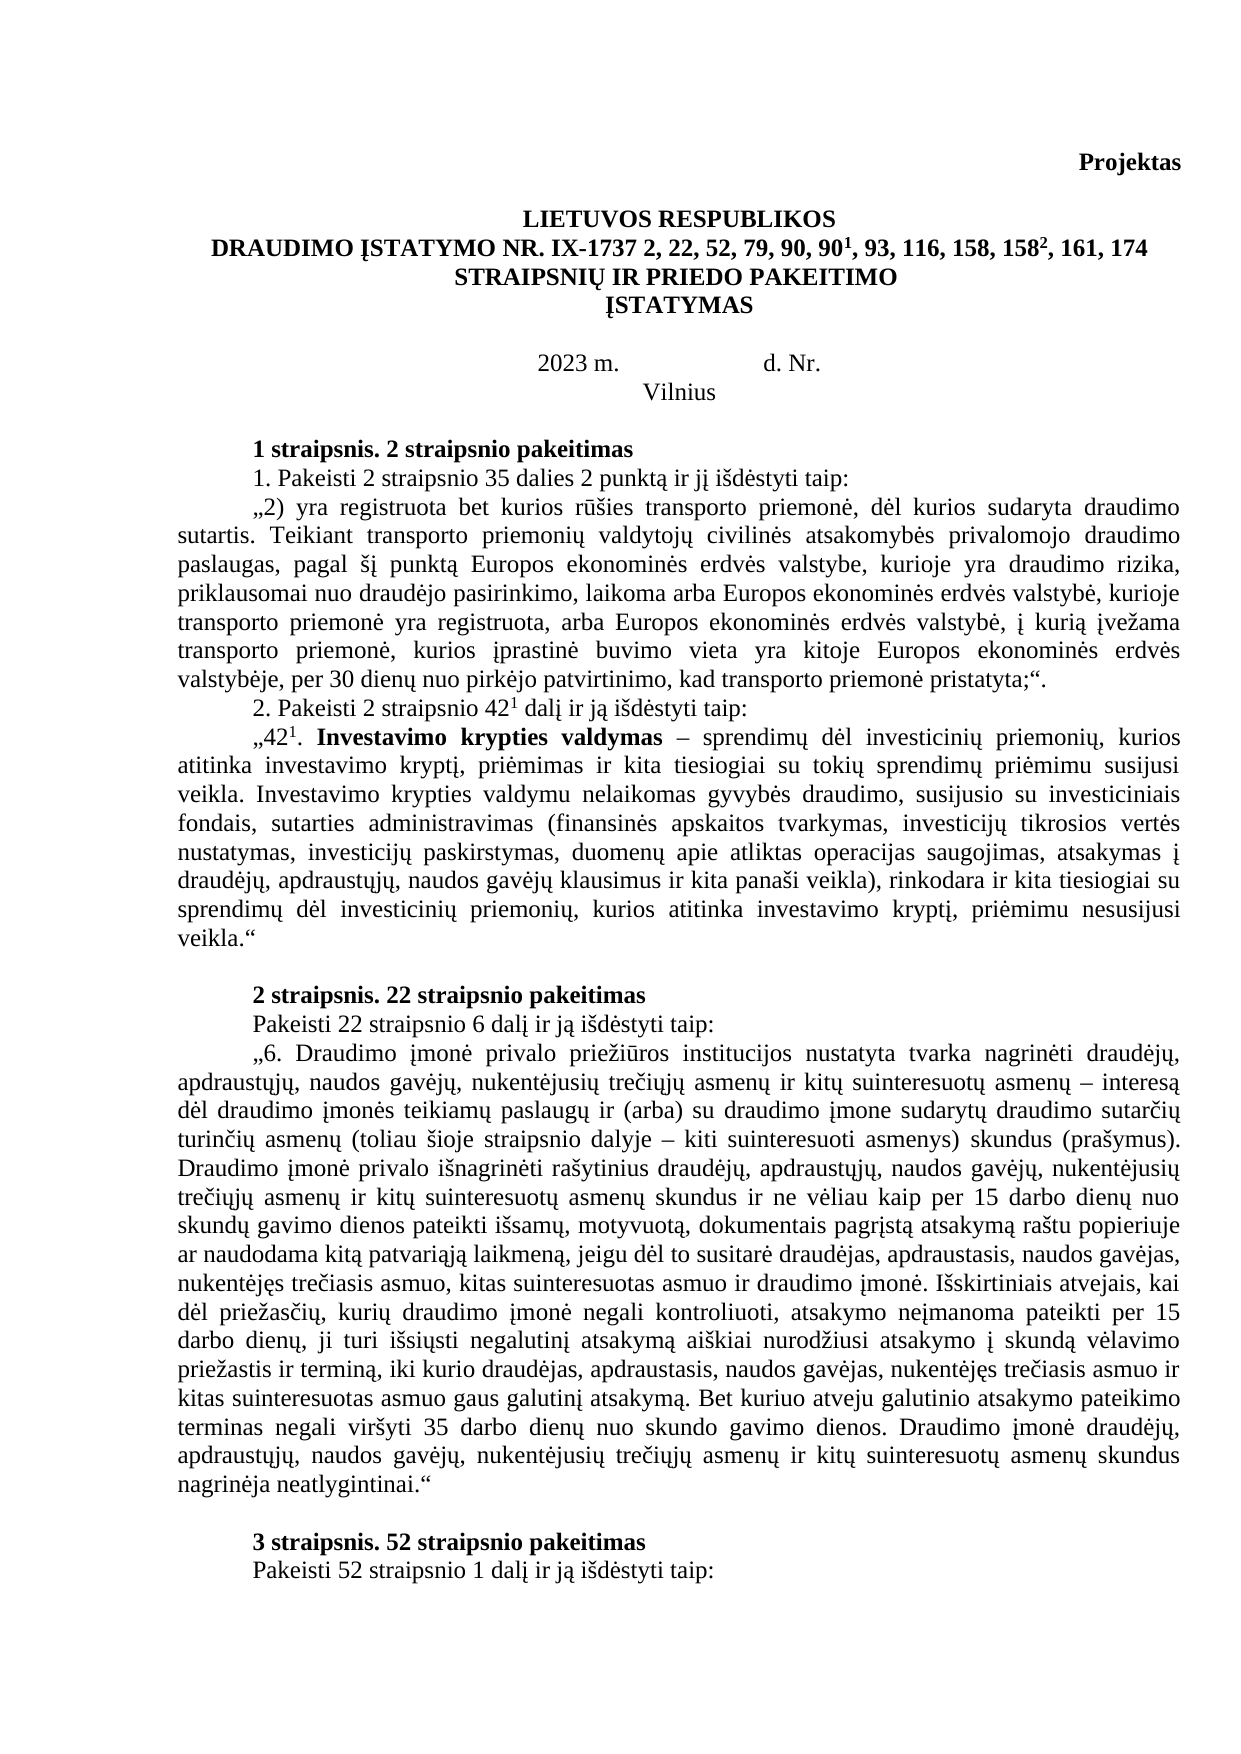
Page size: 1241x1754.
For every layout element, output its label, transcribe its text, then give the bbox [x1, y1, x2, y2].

text ĮSTATYMAS [177, 291, 1181, 319]
text „421. Investavimo krypties valdymas – sprendimų dėl investicinių priemonių, kurios atitinka investavimo kryptį, priėmimas ir kita tiesiogiai su tokių sprendimų priėmimu susijusi veikla. Investavimo krypties valdymu nelaikomas gyvybės draudimo, susijusio su investiciniais fondais, sutarties administravimas (finansinės apskaitos tvarkymas, investicijų tikrosios vertės nustatymas, investicijų paskirstymas, duomenų apie atliktas operacijas saugojimas, atsakymas į draudėjų, apdraustųjų, naudos gavėjų klausimus ir kita panaši veikla), rinkodara ir kita tiesiogiai su sprendimų dėl investicinių priemonių, kurios atitinka investavimo kryptį, priėmimu nesusijusi veikla.“ [177, 722, 1181, 952]
text „6. Draudimo įmonė privalo priežiūros institucijos nustatyta tvarka nagrinėti draudėjų, apdraustųjų, naudos gavėjų, nukentėjusių trečiųjų asmenų ir kitų suinteresuotų asmenų – interesą dėl draudimo įmonės teikiamų paslaugų ir (arba) su draudimo įmone sudarytų draudimo sutarčių turinčių asmenų (toliau šioje straipsnio dalyje – kiti suinteresuoti asmenys) skundus (prašymus). Draudimo įmonė privalo išnagrinėti rašytinius draudėjų, apdraustųjų, naudos gavėjų, nukentėjusių trečiųjų asmenų ir kitų suinteresuotų asmenų skundus ir ne vėliau kaip per 15 darbo dienų nuo skundų gavimo dienos pateikti išsamų, motyvuotą, dokumentais pagrįstą atsakymą raštu popieriuje ar naudodama kitą patvariąją laikmeną, jeigu dėl to susitarė draudėjas, apdraustasis, naudos gavėjas, nukentėjęs trečiasis asmuo, kitas suinteresuotas asmuo ir draudimo įmonė. Išskirtiniais atvejais, kai dėl priežasčių, kurių draudimo įmonė negali kontroliuoti, atsakymo neįmanoma pateikti per 15 darbo dienų, ji turi išsiųsti negalutinį atsakymą aiškiai nurodžiusi atsakymo į skundą vėlavimo priežastis ir terminą, iki kurio draudėjas, apdraustasis, naudos gavėjas, nukentėjęs trečiasis asmuo ir kitas suinteresuotas asmuo gaus galutinį atsakymą. Bet kuriuo atveju galutinio atsakymo pateikimo terminas negali viršyti 35 darbo dienų nuo skundo gavimo dienos. Draudimo įmonė draudėjų, apdraustųjų, naudos gavėjų, nukentėjusių trečiųjų asmenų ir kitų suinteresuotų asmenų skundus nagrinėja neatlygintinai.“ [177, 1038, 1181, 1498]
text 1. Pakeisti 2 straipsnio 35 dalies 2 punktą ir jį išdėstyti taip: [177, 463, 1181, 492]
text Pakeisti 52 straipsnio 1 dalį ir ją išdėstyti taip: [177, 1556, 1181, 1584]
text LIETUVOS RESPUBLIKOS [177, 204, 1181, 233]
text 2. Pakeisti 2 straipsnio 421 dalį ir ją išdėstyti taip: [177, 693, 1181, 722]
text Projektas [717, 147, 1181, 176]
text Vilnius [177, 377, 1181, 406]
text 3 straipsnis. 52 straipsnio pakeitimas [177, 1527, 1181, 1556]
text 2023 m. d. Nr. [177, 348, 1181, 377]
text „2) yra registruota bet kurios rūšies transporto priemonė, dėl kurios sudaryta draudimo sutartis. Teikiant transporto priemonių valdytojų civilinės atsakomybės privalomojo draudimo paslaugas, pagal šį punktą Europos ekonominės erdvės valstybe, kurioje yra draudimo rizika, priklausomai nuo draudėjo pasirinkimo, laikoma arba Europos ekonominės erdvės valstybė, kurioje transporto priemonė yra registruota, arba Europos ekonominės erdvės valstybė, į kurią įvežama transporto priemonė, kurios įprastinė buvimo vieta yra kitoje Europos ekonominės erdvės valstybėje, per 30 dienų nuo pirkėjo patvirtinimo, kad transporto priemonė pristatyta;“. [177, 492, 1181, 693]
text 1 straipsnis. 2 straipsnio pakeitimas [177, 434, 1181, 463]
text 2 straipsnis. 22 straipsnio pakeitimas [177, 981, 1181, 1009]
text DRAUDIMO ĮSTATYMO NR. IX-1737 2, 22, 52, 79, 90, 901, 93, 116, 158, 1582, 161, 174 STRAIPSNIŲ IR PRIEDO PAKEITIMO [177, 233, 1181, 291]
text Pakeisti 22 straipsnio 6 dalį ir ją išdėstyti taip: [177, 1009, 1181, 1038]
